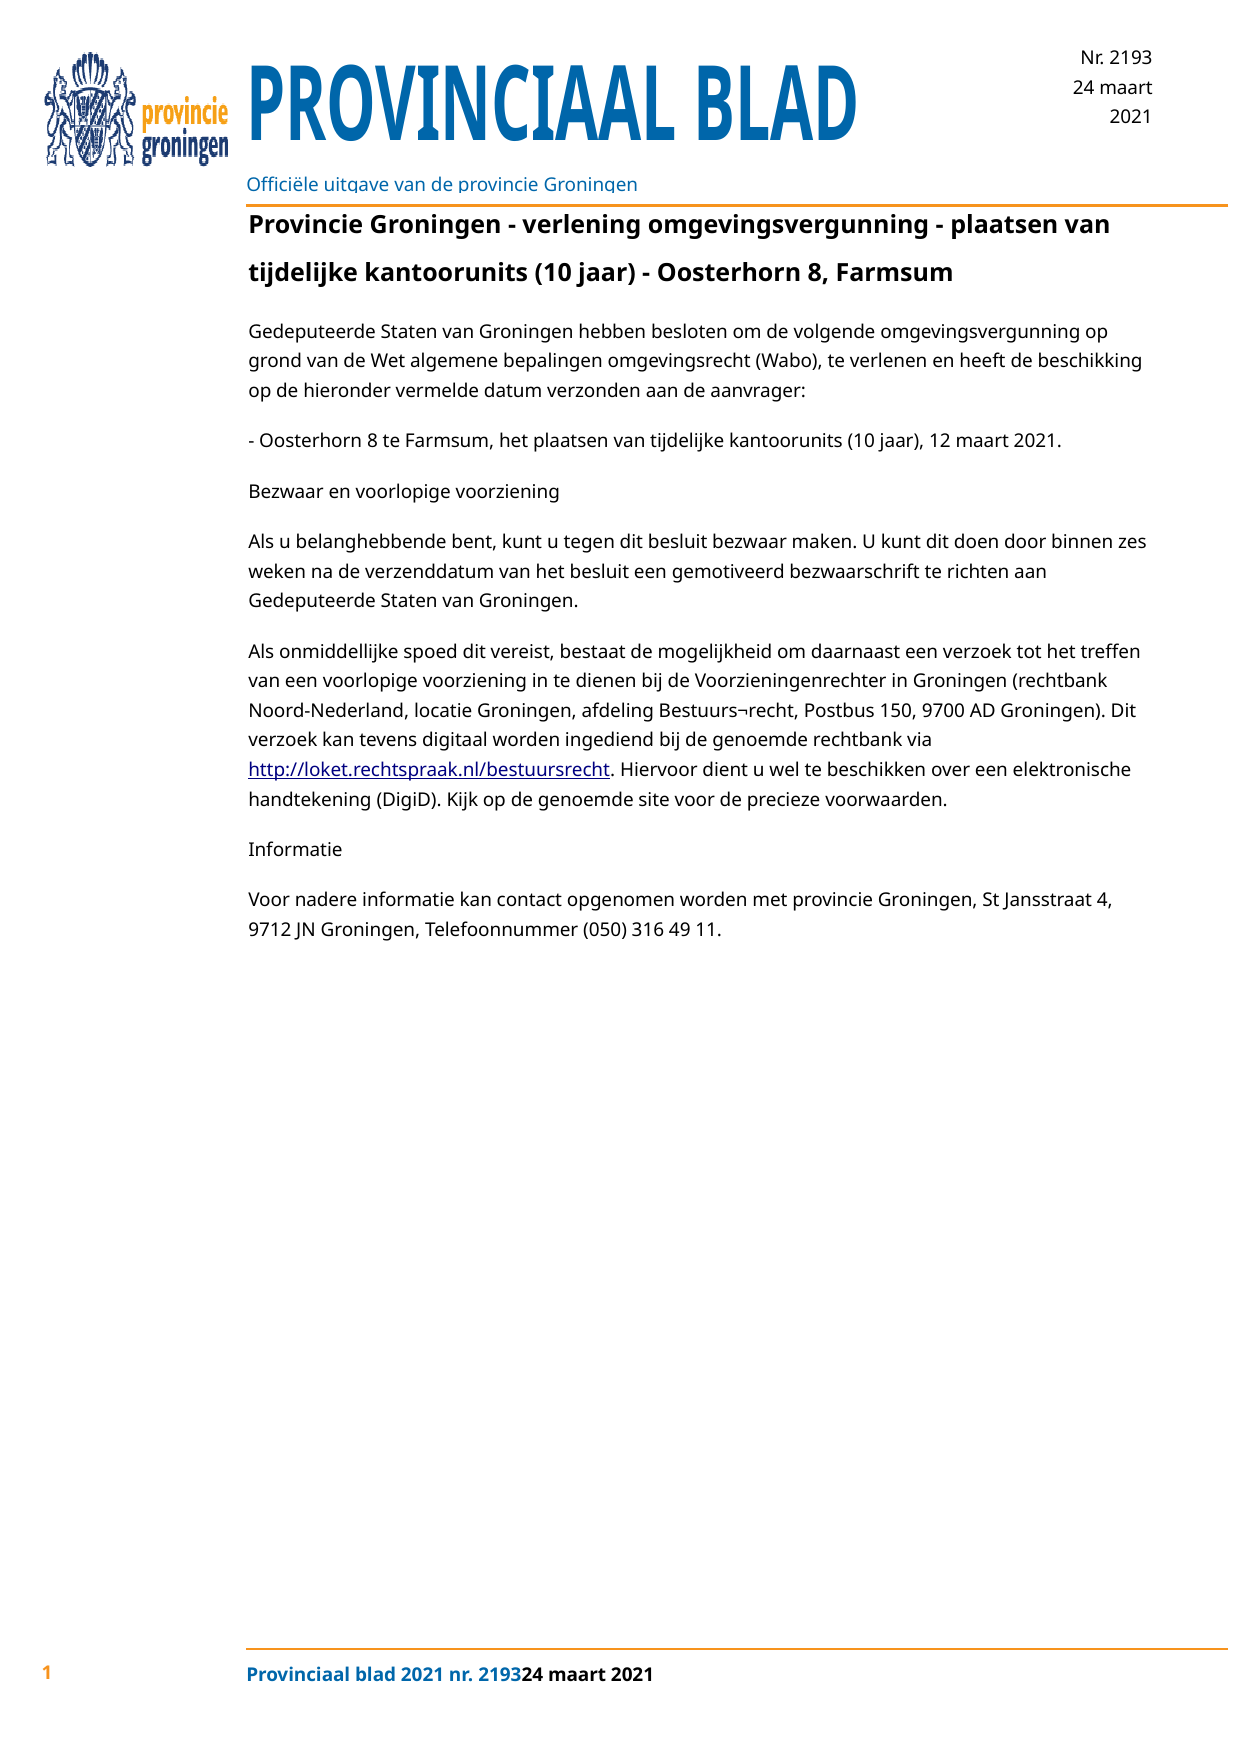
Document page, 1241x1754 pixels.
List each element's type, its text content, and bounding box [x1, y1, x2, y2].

text Als onmiddellijke spoed dit vereist, bestaat de mogelijkheid om daarnaast een verzoek tot het treffen van een voorlopige voorziening in te dienen bij de Voorzieningenrechter in Groningen (rechtbank Noord-Nederland, locatie Groningen, afdeling Bestuurs¬recht, Postbus 150, 9700 AD Groningen). Dit verzoek kan tevens digitaal worden ingediend bij de genoemde rechtbank via http://loket.rechtspraak.nl/bestuursrecht. Hiervoor dient u wel te beschikken over een elektronische handtekening (DigiD). Kijk op de genoemde site voor de precieze voorwaarden. [248, 638, 1152, 812]
text Als u belanghebbende bent, kunt u tegen dit besluit bezwaar maken. U kunt dit doen door binnen zes weken na de verzenddatum van het besluit een gemotiveerd bezwaarschrift te richten aan Gedeputeerde Staten van Groningen. [248, 528, 1152, 613]
picture [41, 47, 231, 172]
text - Oosterhorn 8 te Farmsum, het plaatsen van tijdelijke kantoorunits (10 jaar), 12 maart 2021. [248, 427, 1152, 453]
text Bezwaar en voorlopige voorziening [248, 478, 1152, 504]
text Voor nadere informatie kan contact opgenomen worden met provincie Groningen, St Jansstraat 4, 9712 JN Groningen, Telefoonnummer (050) 316 49 11. [248, 887, 1152, 942]
text Informatie [248, 836, 1152, 862]
text Provincie Groningen - verlening omgevingsvergunning - plaatsen van tijdelijke kantoorunits (10 jaar) - Oosterhorn 8, Farmsum [248, 207, 1152, 288]
text Gedeputeerde Staten van Groningen hebben besloten om de volgende omgevingsvergunning op grond van de Wet algemene bepalingen omgevingsrecht (Wabo), te verlenen en heeft de beschikking op de hieronder vermelde datum verzonden aan de aanvrager: [248, 318, 1152, 403]
